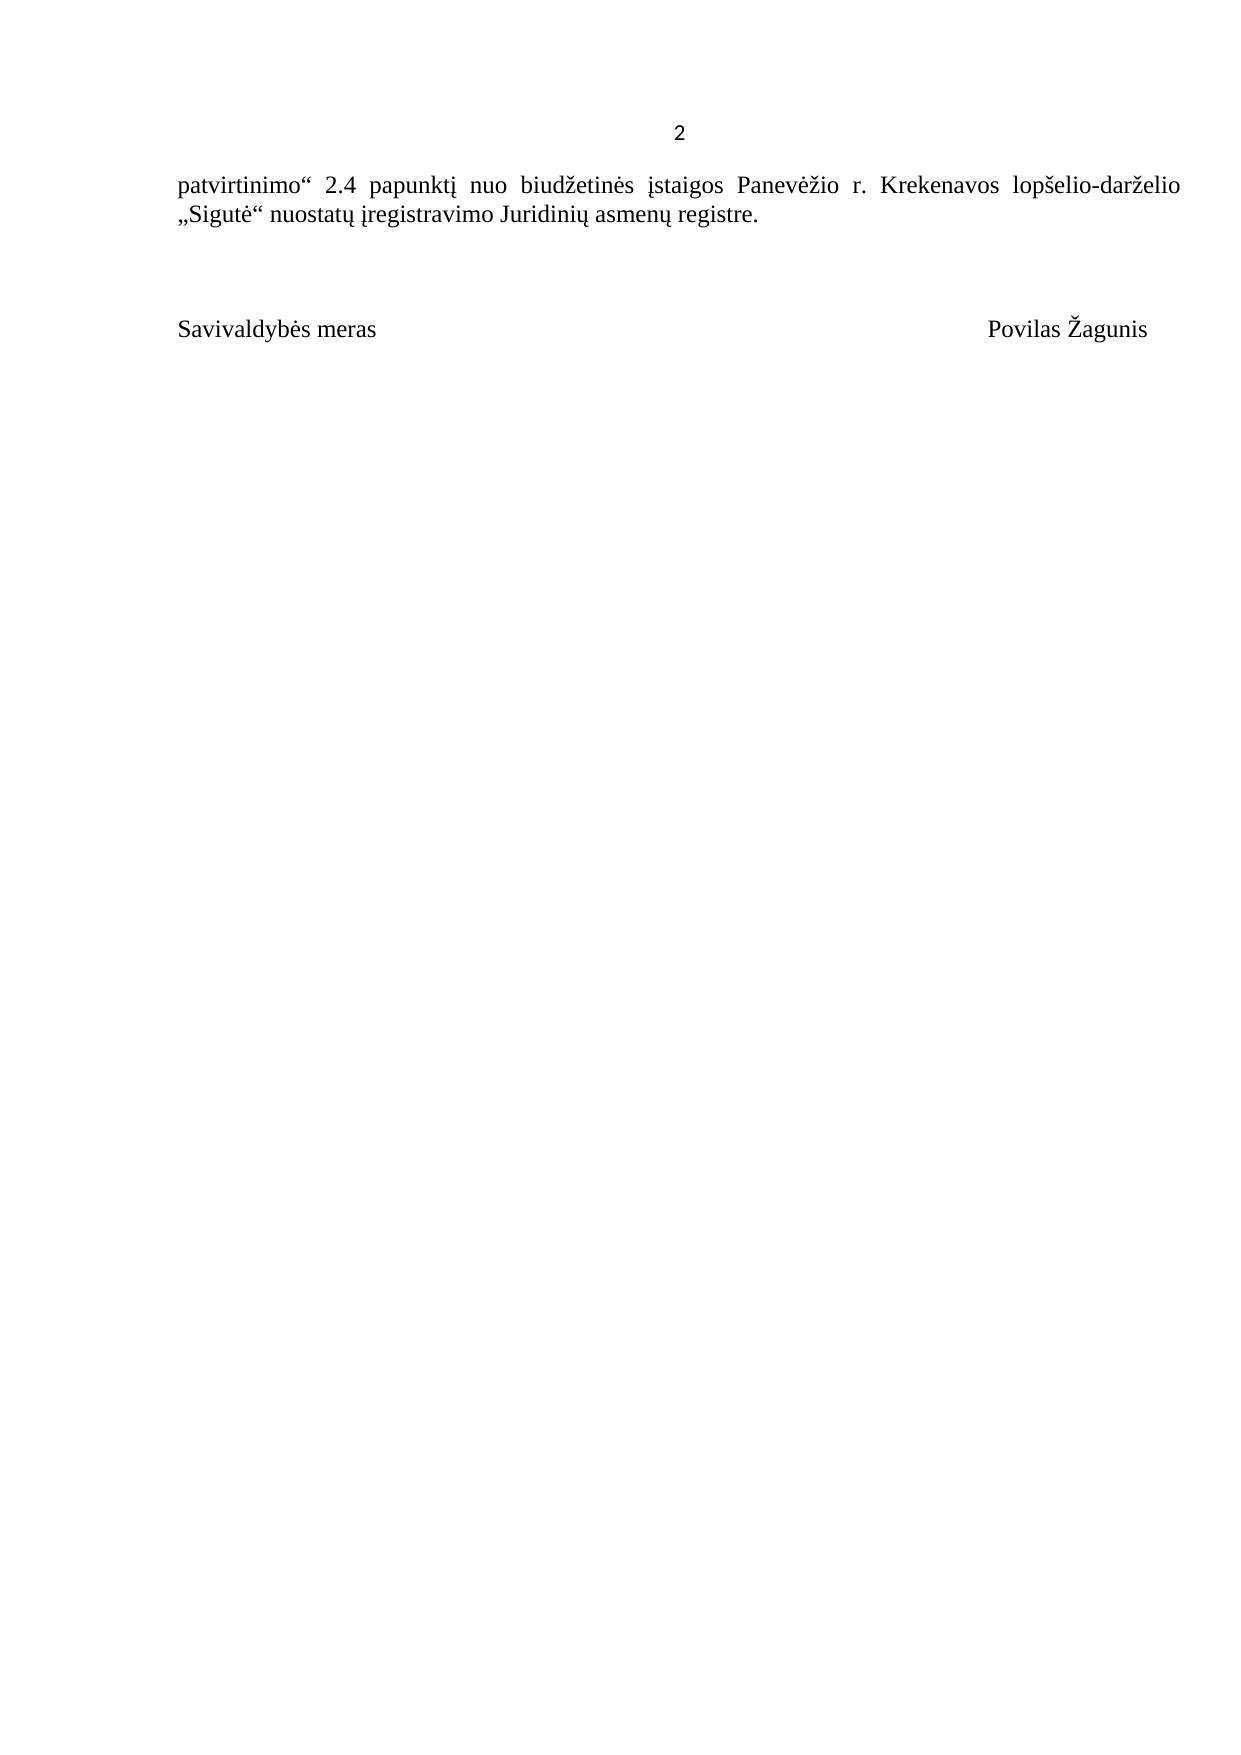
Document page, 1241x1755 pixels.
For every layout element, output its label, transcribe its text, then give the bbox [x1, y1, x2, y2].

text patvirtinimo“ 2.4 papunktį nuo biudžetinės įstaigos Panevėžio r. Krekenavos lopšelio-darželio „Sigutė“ nuostatų įregistravimo Juridinių asmenų registre. [177, 170, 1181, 228]
text Savivaldybės meras Povilas Žagunis [177, 314, 1181, 343]
